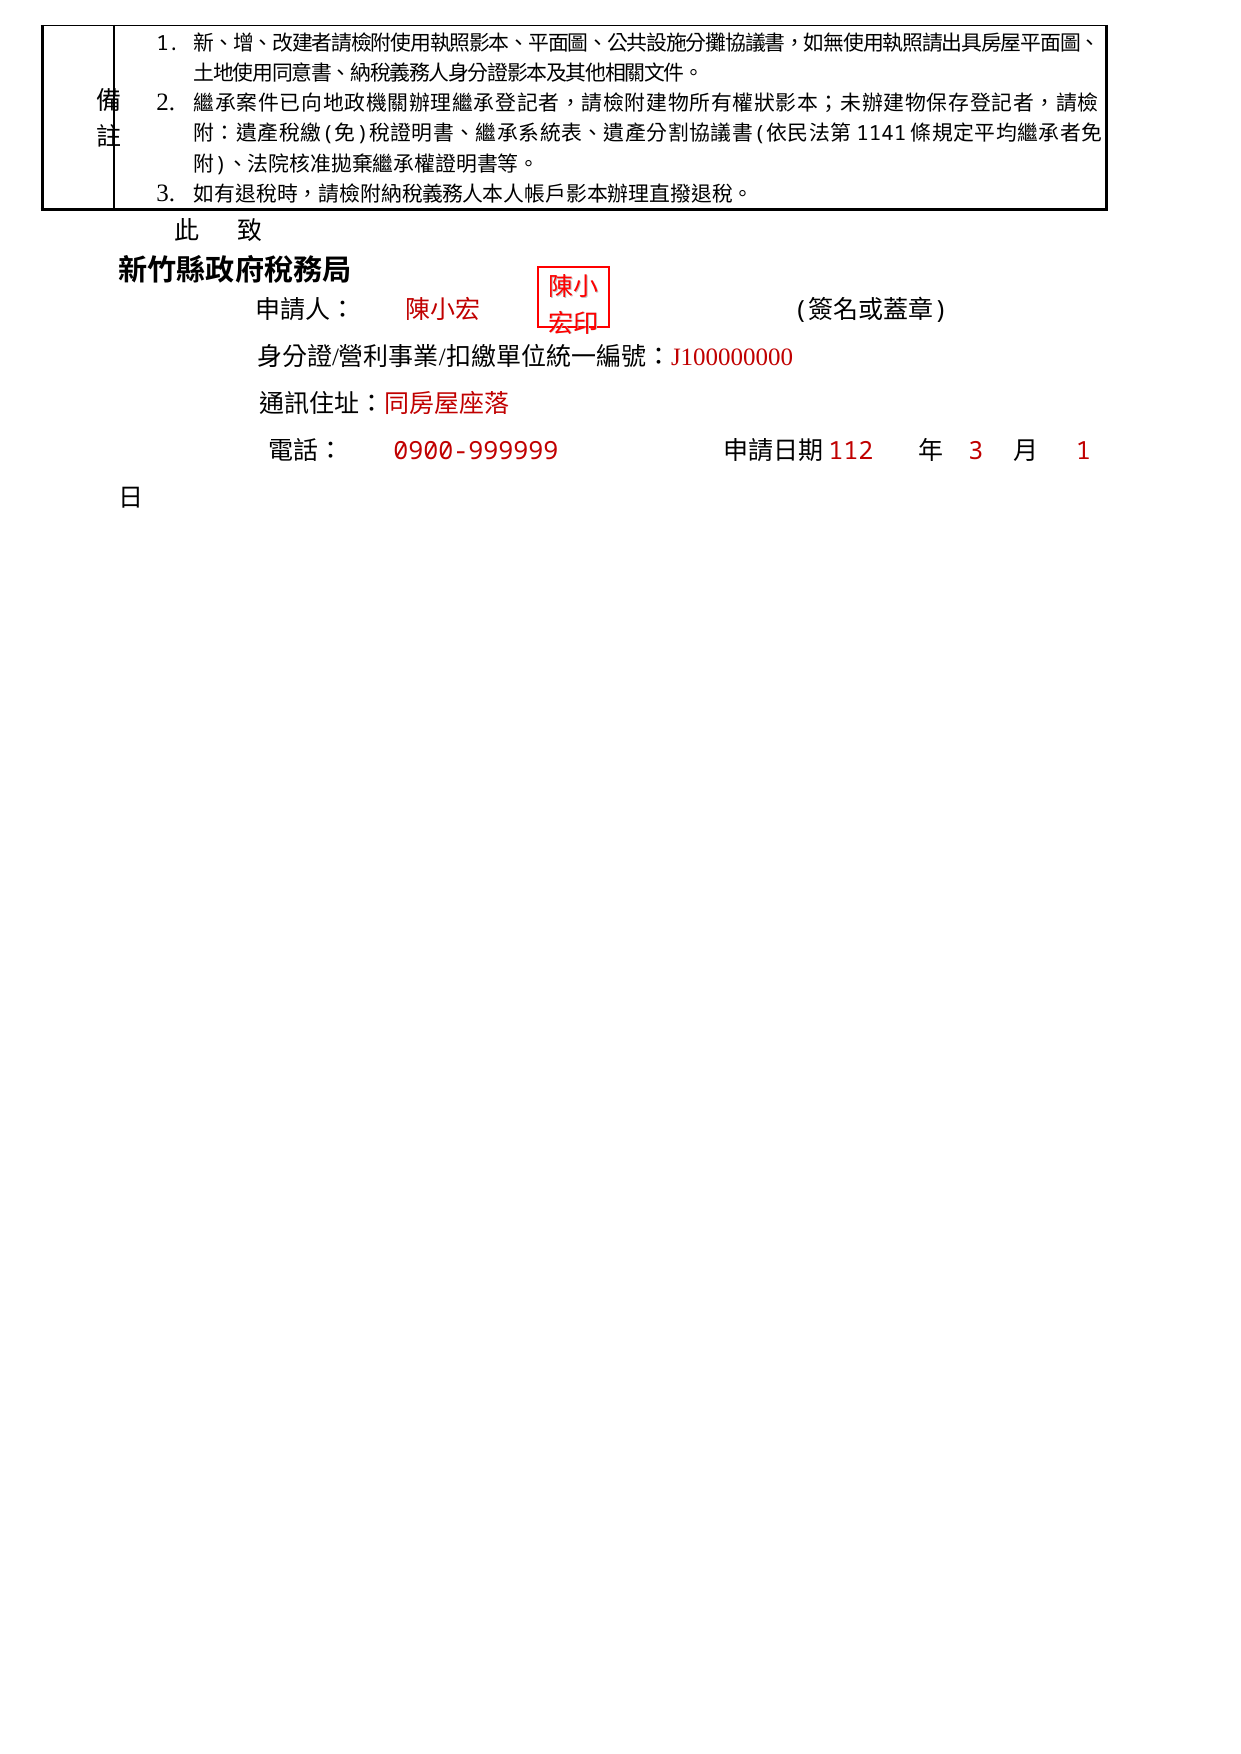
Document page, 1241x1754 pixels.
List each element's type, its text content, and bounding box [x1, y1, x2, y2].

text 電話： 0900-999999 申請日期112 年 3 月 1 日 [118, 430, 1122, 514]
text 新竹縣政府稅務局 [118, 247, 1122, 289]
table_cell 新、增、改建者請檢附使用執照影本、平面圖、公共設施分攤協議書，如無使用執照請出具房屋平面圖、土地使用同意書、納稅義務人身分證影本及其他相關文件。 繼承案件已向地政機關辦理繼承登記者，請檢附建物所有權狀影本；未辦建物保存登記者，請檢附：遺產稅繳(免)稅證明書、繼承系統表、遺產分割協議書(依民法第1141條規定平均繼承者免附)、法院核准拋棄繼承權證明書等。 如有退稅時，請檢附納稅義務人本人帳戶影本辦理直撥退稅。 [115, 26, 1105, 207]
text 此 致 [118, 211, 1122, 247]
table_cell 備註 [44, 26, 113, 207]
text (簽名或蓋章) [610, 289, 1122, 325]
text 身分證/營利事業/扣繳單位統一編號：J100000000 [118, 336, 1122, 372]
text 申請人： 陳小宏 [118, 289, 537, 325]
text 通訊住址：同房屋座落 [118, 383, 1207, 419]
